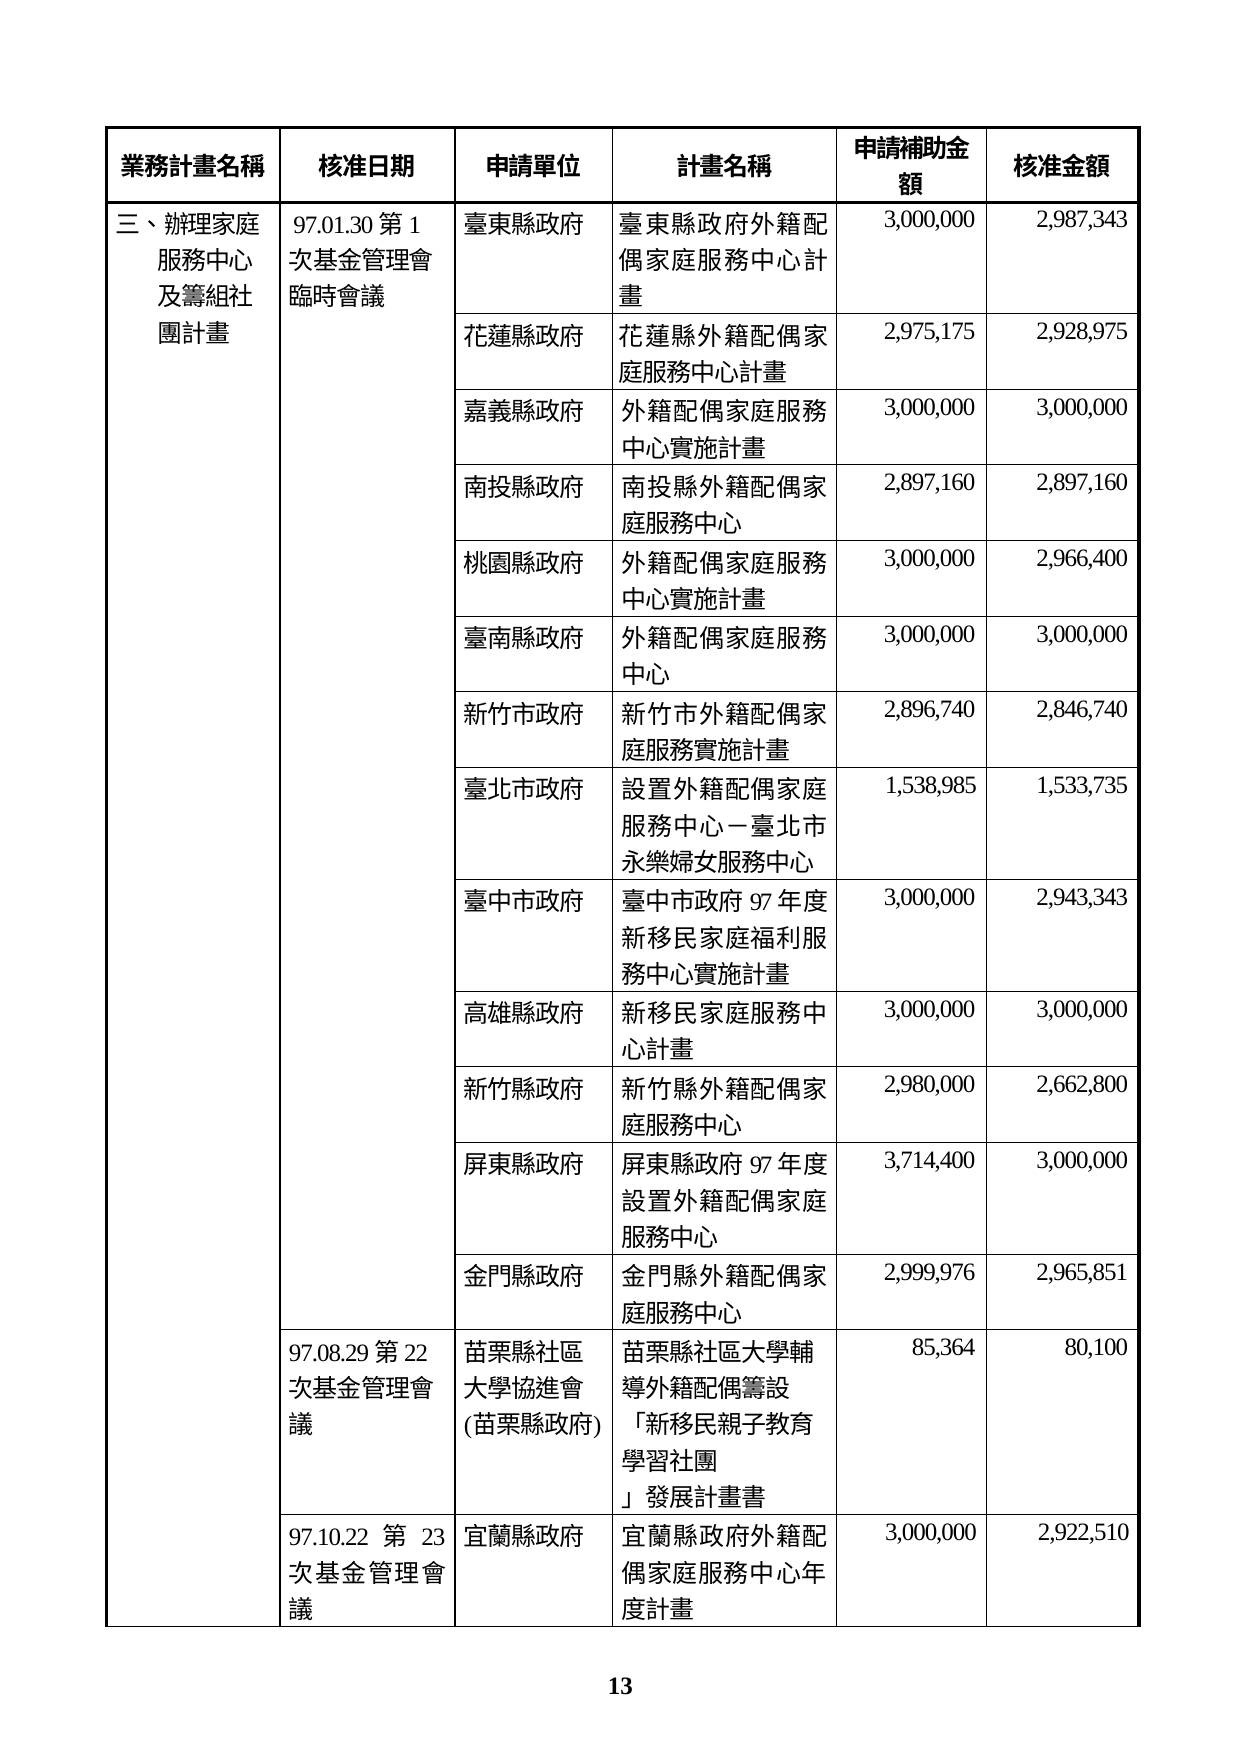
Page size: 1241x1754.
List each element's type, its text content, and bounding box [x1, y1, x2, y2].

table_cell 南投縣外籍配偶家庭服務中心 [613, 465, 836, 540]
table_cell 97.10.22第23次基金管理會議 [281, 1515, 454, 1626]
table_cell 臺中市政府97年度新移民家庭福利服務中心實施計畫 [613, 880, 836, 991]
table_cell 花蓮縣政府 [456, 314, 612, 389]
table_cell 3,000,000 [837, 617, 986, 691]
table_cell 1,538,985 [837, 768, 986, 879]
table_cell 南投縣政府 [456, 465, 612, 540]
table_cell 3,000,000 [987, 617, 1137, 691]
table_cell 花蓮縣外籍配偶家庭服務中心計畫 [613, 314, 836, 389]
table_cell 3,000,000 [837, 992, 986, 1066]
table_cell 3,000,000 [837, 204, 986, 313]
table_cell 2,928,975 [987, 314, 1137, 389]
table_cell 設置外籍配偶家庭服務中心－臺北市永樂婦女服務中心 [613, 768, 836, 879]
table_cell 2,987,343 [987, 204, 1137, 313]
table_cell 2,975,175 [837, 314, 986, 389]
table_cell 1,533,735 [987, 768, 1137, 879]
table_header 核准金額 [987, 129, 1137, 201]
table_header 申請單位 [456, 129, 612, 201]
table_cell 97.01.30第1次基金管理會臨時會議 [281, 204, 454, 1329]
table_cell 高雄縣政府 [456, 992, 612, 1066]
table_cell 金門縣政府 [456, 1255, 612, 1329]
table_cell 屏東縣政府97年度設置外籍配偶家庭服務中心 [613, 1143, 836, 1254]
table_cell 新竹市政府 [456, 692, 612, 767]
table_cell 2,999,976 [837, 1255, 986, 1329]
table_cell 3,000,000 [837, 390, 986, 464]
table_cell 金門縣外籍配偶家庭服務中心 [613, 1255, 836, 1329]
table_header 計畫名稱 [613, 129, 836, 201]
table_cell 2,896,740 [837, 692, 986, 767]
table_cell 2,943,343 [987, 880, 1137, 991]
table_cell 97.08.29第22次基金管理會議 [281, 1330, 454, 1514]
table_header 業務計畫名稱 [108, 129, 279, 201]
table_cell 外籍配偶家庭服務中心實施計畫 [613, 390, 836, 464]
table_cell 苗栗縣社區大學協進會 (苗栗縣政府) [456, 1330, 612, 1514]
table_cell 2,662,800 [987, 1067, 1137, 1142]
table_cell 臺北市政府 [456, 768, 612, 879]
table_cell 苗栗縣社區大學輔導外籍配偶籌設「新移民親子教育學習社團 」發展計畫書 [613, 1330, 836, 1514]
table_cell 新竹縣政府 [456, 1067, 612, 1142]
table_cell 屏東縣政府 [456, 1143, 612, 1254]
table_cell 臺中市政府 [456, 880, 612, 991]
table_cell 臺東縣政府 [456, 204, 612, 313]
table_cell 臺南縣政府 [456, 617, 612, 691]
table_header 申請補助金額 [837, 129, 986, 201]
table_cell 桃園縣政府 [456, 541, 612, 616]
table_cell 新竹市外籍配偶家庭服務實施計畫 [613, 692, 836, 767]
table_cell 85,364 [837, 1330, 986, 1514]
table_cell 2,897,160 [987, 465, 1137, 540]
table_cell 宜蘭縣政府 [456, 1515, 612, 1626]
table_cell 3,000,000 [837, 880, 986, 991]
table_cell 80,100 [987, 1330, 1137, 1514]
table_cell 2,965,851 [987, 1255, 1137, 1329]
table_cell 三、辦理家庭服務中心及籌組社團計畫 [108, 204, 279, 1626]
table_cell 2,922,510 [987, 1515, 1137, 1626]
table_header 核准日期 [281, 129, 454, 201]
table_cell 3,000,000 [837, 541, 986, 616]
table_cell 宜蘭縣政府外籍配偶家庭服務中心年度計畫 [613, 1515, 836, 1626]
table_cell 2,980,000 [837, 1067, 986, 1142]
table_cell 3,000,000 [987, 390, 1137, 464]
table_cell 新竹縣外籍配偶家庭服務中心 [613, 1067, 836, 1142]
table_cell 臺東縣政府外籍配偶家庭服務中心計畫 [613, 204, 836, 313]
table_cell 2,846,740 [987, 692, 1137, 767]
table_cell 3,000,000 [987, 992, 1137, 1066]
table_cell 2,897,160 [837, 465, 986, 540]
table_cell 3,714,400 [837, 1143, 986, 1254]
table_cell 外籍配偶家庭服務中心實施計畫 [613, 541, 836, 616]
table_cell 2,966,400 [987, 541, 1137, 616]
table_cell 3,000,000 [837, 1515, 986, 1626]
table_cell 3,000,000 [987, 1143, 1137, 1254]
table_cell 外籍配偶家庭服務中心 [613, 617, 836, 691]
table_cell 嘉義縣政府 [456, 390, 612, 464]
table_cell 新移民家庭服務中心計畫 [613, 992, 836, 1066]
